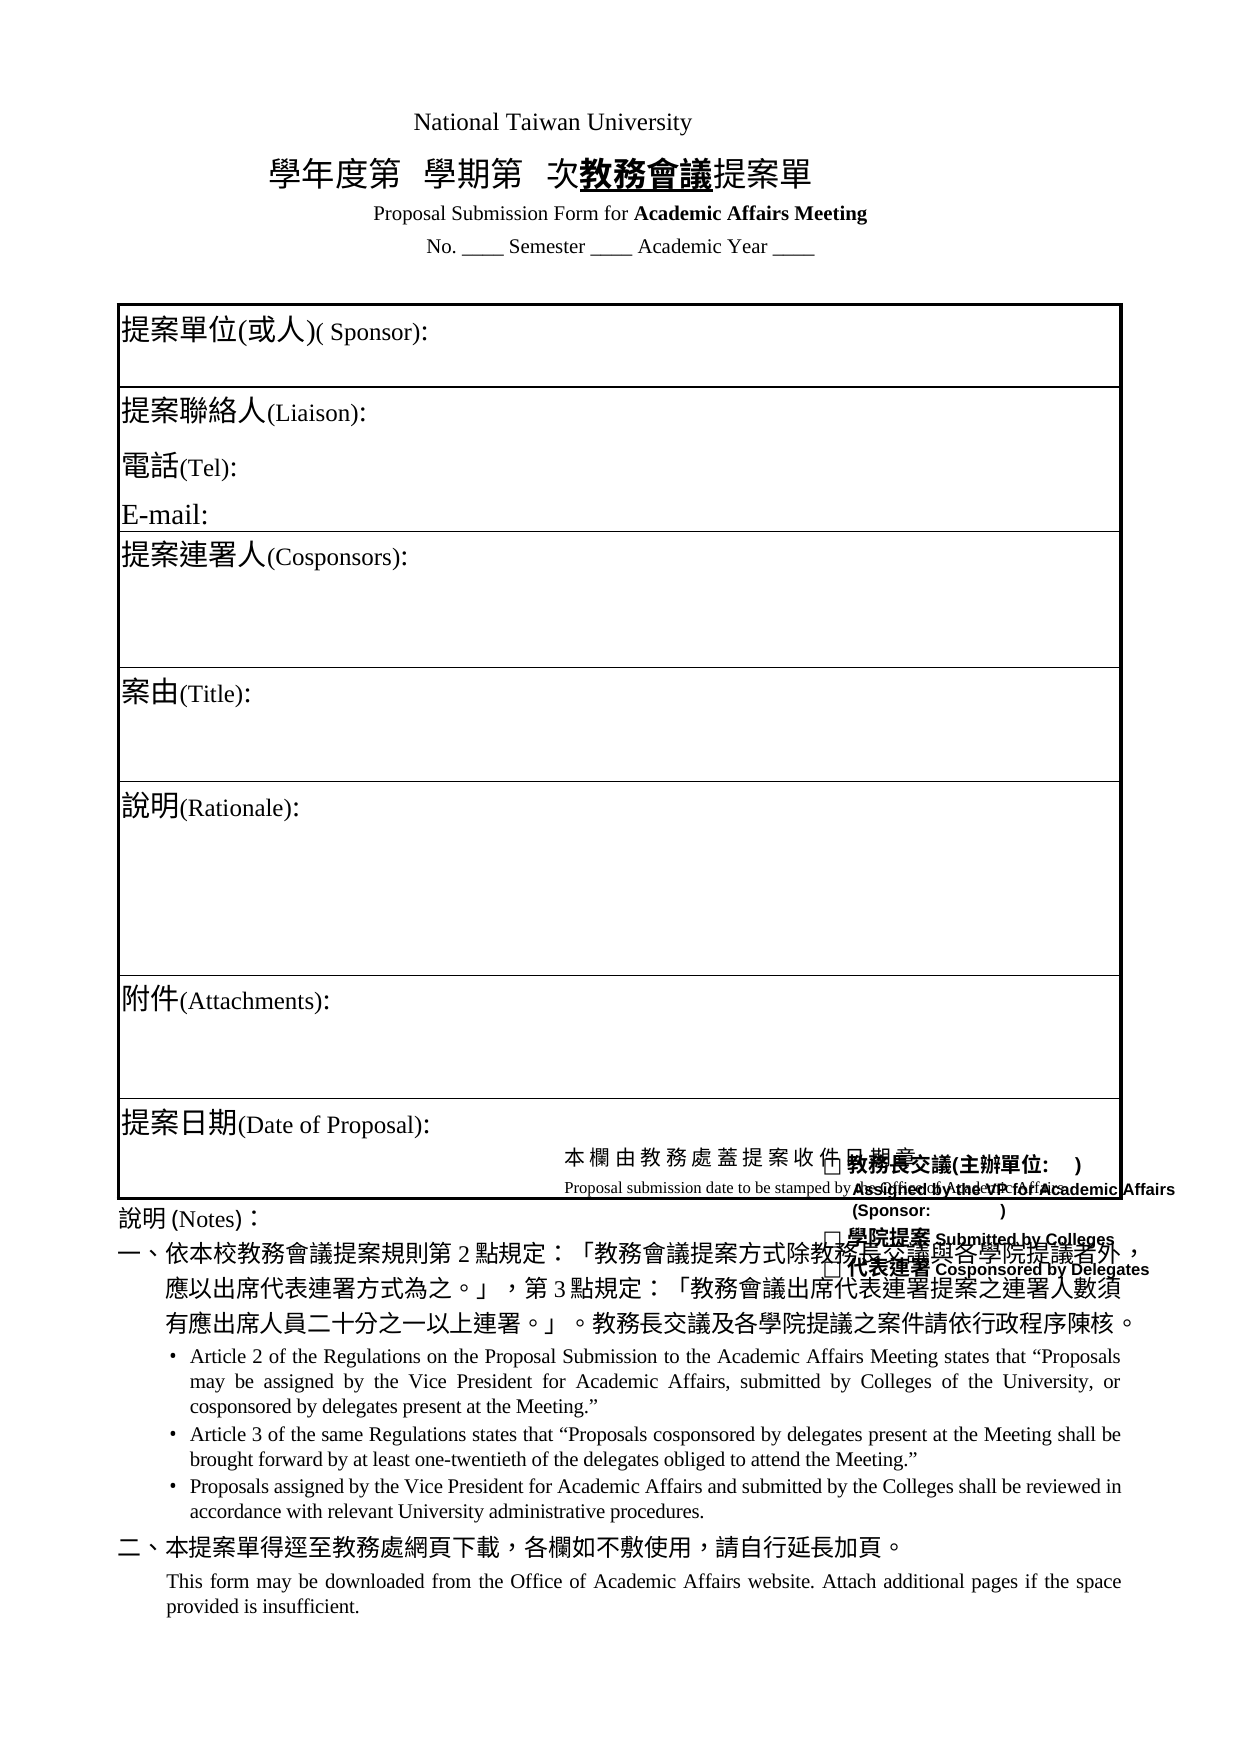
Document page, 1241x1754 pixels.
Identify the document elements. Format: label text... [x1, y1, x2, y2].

text This form may be downloaded from the Office of Academic Affairs website. Attach additional pages if the space provided is insufficient. [166, 1568, 1122, 1618]
list Article 2 of the Regulations on the Proposal Submission to the Academic Affairs Meeting states that “Proposals may be assigned by the Vice President for Academic Affairs, submitted by Colleges of the University, or cosponsored by delegates present at the Meeting.” [169, 1344, 1122, 1419]
text Proposal Submission Form for Academic Affairs Meeting [118, 196, 1122, 225]
text 學年度第 學期第 次教務會議提案單 [118, 148, 1122, 196]
text □ 代表連署Cosponsored by Delegates [1122, 1252, 1186, 1282]
text 說明 (Notes)： [118, 1200, 1122, 1235]
text National Taiwan University [118, 106, 1122, 136]
list Article 3 of the same Regulations states that “Proposals cosponsored by delegates present at the Meeting shall be brought forward by at least one-twentieth of the delegates obliged to attend the Meeting.” [169, 1421, 1122, 1471]
table_cell 提案聯絡人(Liaison): 電話(Tel): E-mail: [120, 388, 1119, 531]
table_cell 案由(Title): [120, 668, 1119, 781]
text Assigned by the VP for Academic Affairs (Sponsor: ) [1122, 1179, 1186, 1220]
list Proposals assigned by the Vice President for Academic Affairs and submitted by the Colleges shall be reviewed in accordance with relevant University administrative procedures. [169, 1474, 1122, 1524]
text □ 教務長交議(主辦單位: ) [1123, 1147, 1186, 1179]
table_header 提案單位(或人)( Sponsor): [120, 306, 1119, 386]
table_cell 提案日期(Date of Proposal): 本 欄 由 教 務 處 蓋 提 案 收 件 日 期 章 Proposal submission date to be stamped by the Office of Academic Affairs [120, 1099, 1119, 1197]
text No. ____ Semester ____ Academic Year ____ [118, 233, 1122, 258]
table_cell 附件(Attachments): [120, 976, 1119, 1098]
text 一、依本校教務會議提案規則第2點規定：「教務會議提案方式除教務長交議與各學院提議者外，應以出席代表連署方式為之。」，第3點規定：「教務會議出席代表連署提案之連署人數須有應出席人員二十分之一以上連署。」。教務長交議及各學院提議之案件請依行政程序陳核。 [117, 1235, 1122, 1339]
text □ 學院提案Submitted by Colleges [1122, 1220, 1186, 1252]
table_cell 說明(Rationale): [120, 782, 1119, 975]
table_cell 提案連署人(Cosponsors): [120, 532, 1119, 667]
text 二、本提案單得逕至教務處網頁下載，各欄如不敷使用，請自行延長加頁。 [117, 1529, 1122, 1563]
